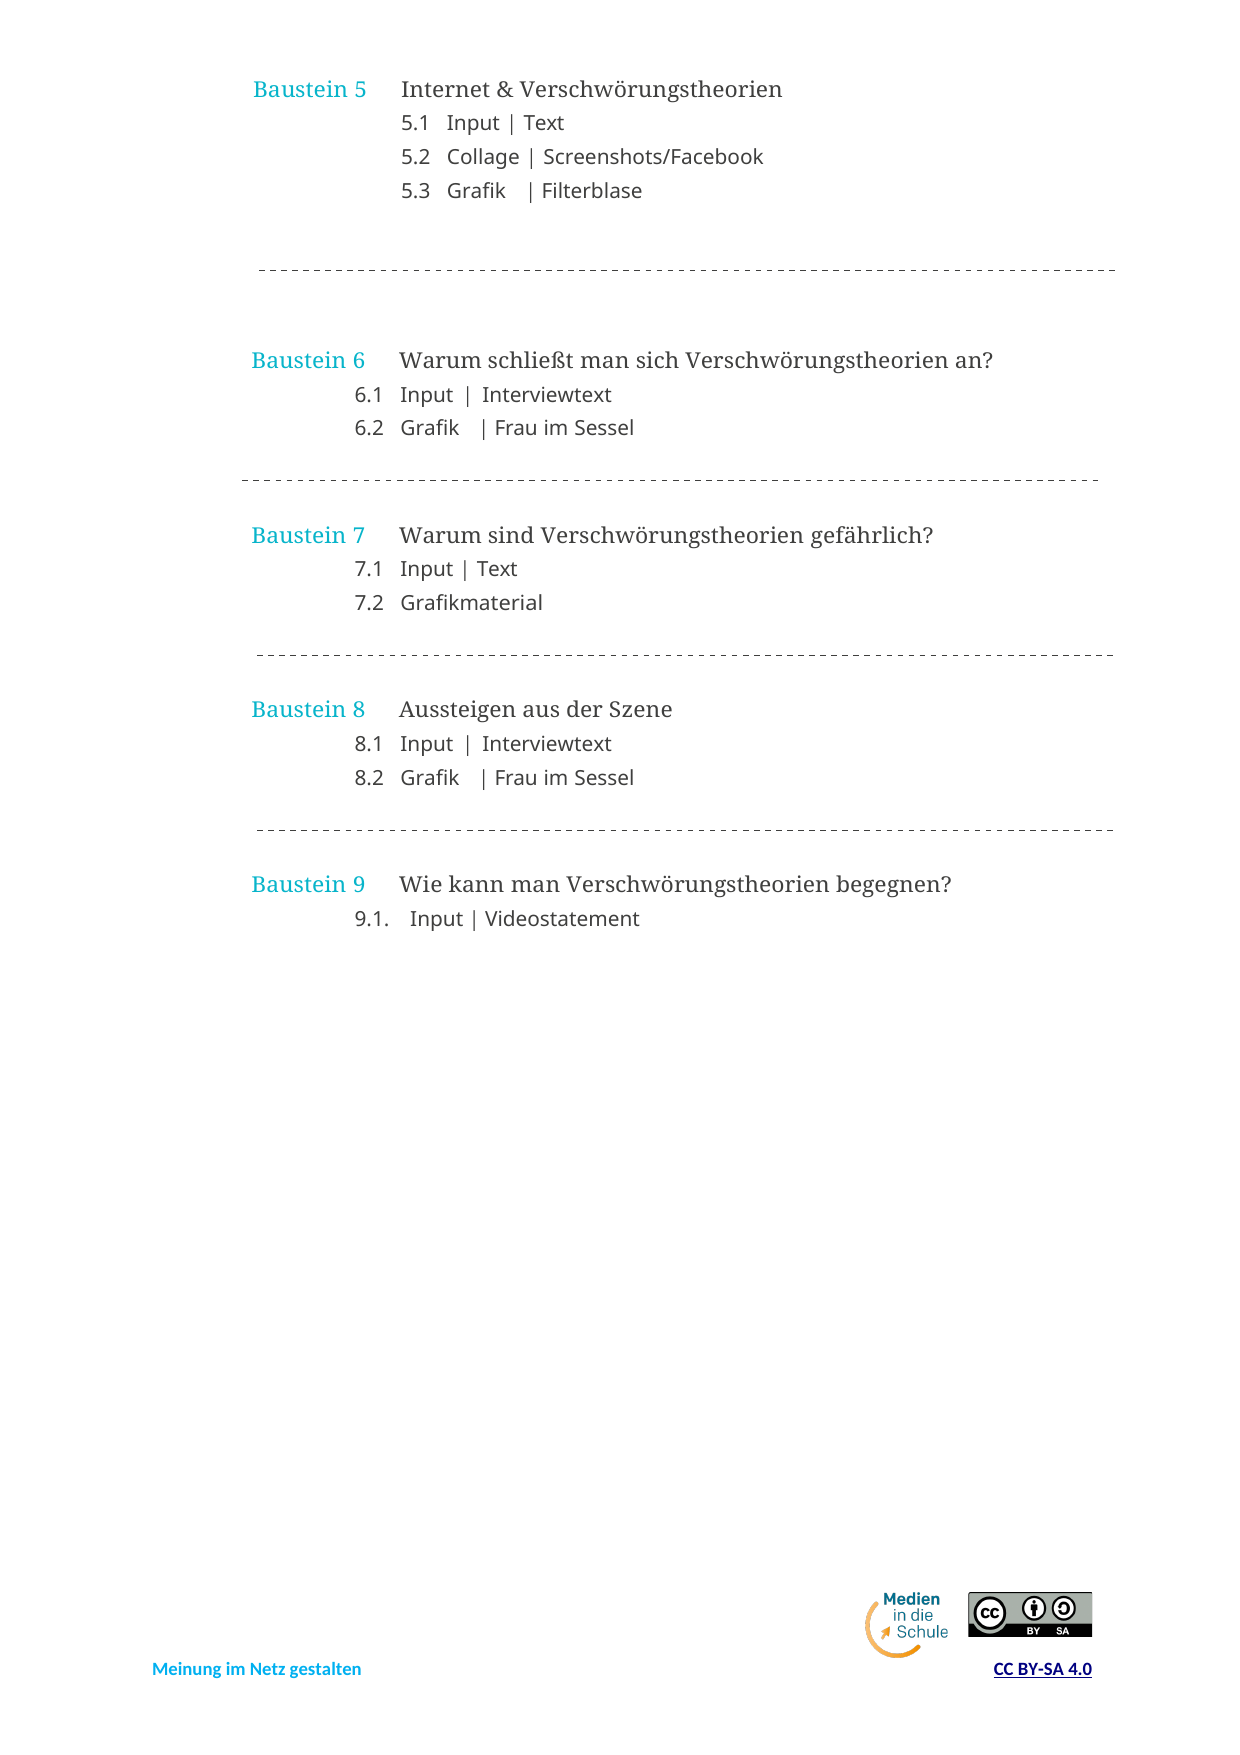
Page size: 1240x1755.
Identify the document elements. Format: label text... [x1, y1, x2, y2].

subtitle Baustein 7 Warum sind Verschwörungstheorien gefährlich? [251, 520, 1092, 549]
list Grafik | Frau im Sessel [354, 413, 1092, 442]
list Grafikmaterial [354, 588, 1092, 617]
list Input | Text [354, 554, 1092, 583]
list Input | Interviewtext [354, 729, 1092, 758]
list Input | Text [401, 108, 1092, 137]
list Grafik | Filterblase [401, 176, 1092, 204]
subtitle Baustein 8 Aussteigen aus der Szene [251, 694, 1092, 724]
list Grafik | Frau im Sessel [354, 763, 1092, 791]
subtitle Baustein 5 Internet & Verschwörungstheorien [253, 74, 1092, 103]
text 9.1. Input | Videostatement [354, 904, 1092, 932]
subtitle Baustein 9 Wie kann man Verschwörungstheorien begegnen? [251, 869, 1092, 899]
subtitle Baustein 6 Warum schließt man sich Verschwörungstheorien an? [251, 345, 1092, 375]
list Input | Interviewtext [354, 380, 1092, 408]
list Collage | Screenshots/Facebook [401, 142, 1092, 171]
